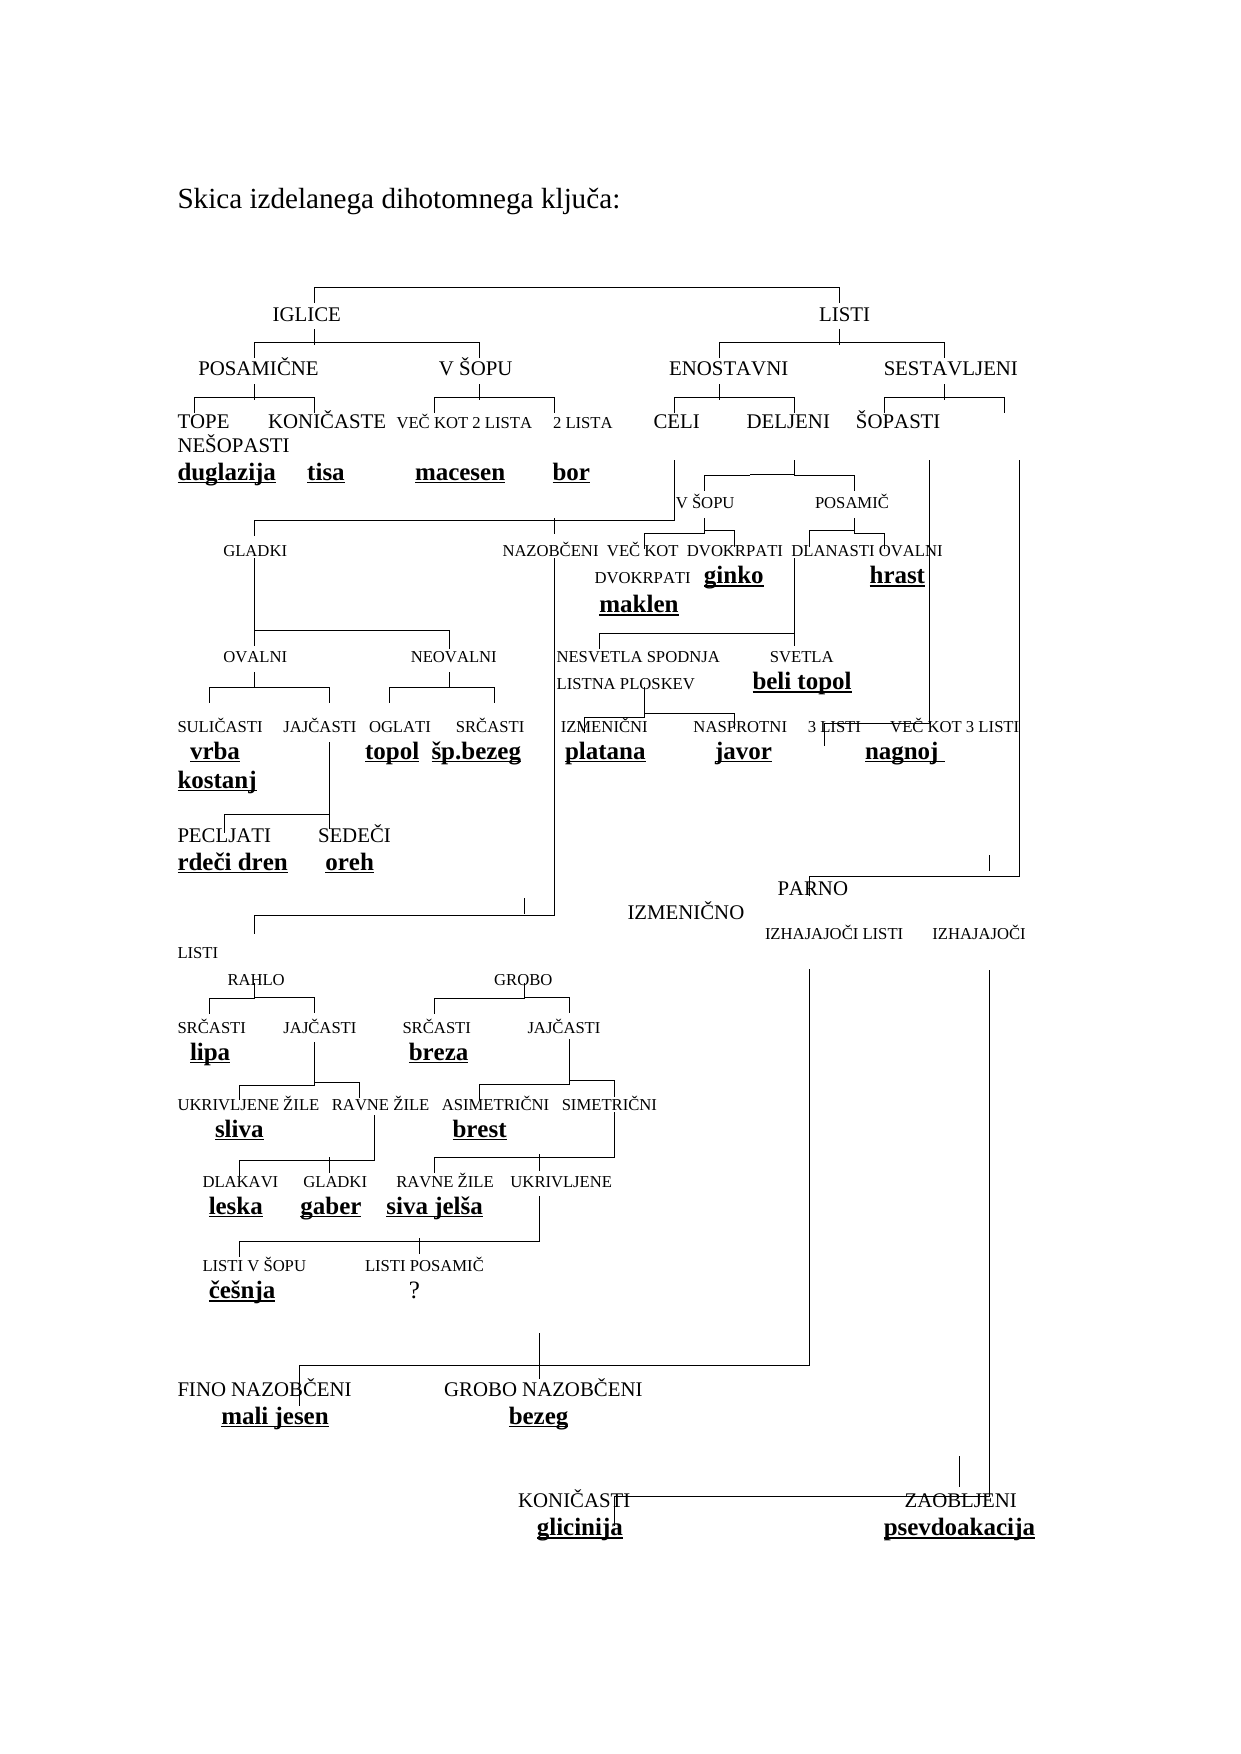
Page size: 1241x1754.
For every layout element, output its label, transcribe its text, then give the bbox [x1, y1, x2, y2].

text vrba topol šp.bezeg platana javor nagnoj kostanj [555, 736, 1019, 793]
text rdeči dren oreh [177, 847, 554, 876]
text [555, 823, 1019, 847]
text KONIČASTI ZAOBLJENI [615, 1488, 1063, 1512]
text [930, 493, 1019, 512]
text leska gaber siva jelša [177, 1191, 809, 1220]
text [810, 969, 1063, 988]
text [810, 1256, 989, 1275]
text [810, 1172, 989, 1191]
text FINO NAZOBČENI GROBO NAZOBČENI [177, 1377, 299, 1401]
text [1020, 647, 1063, 666]
text LISTI V ŠOPU LISTI POSAMIČ [177, 1256, 809, 1275]
text [177, 589, 254, 618]
text [177, 666, 554, 695]
text PARNO IZMENIČNO [627, 876, 1063, 924]
text POSAMIČNE V ŠOPU ENOSTAVNI SESTAVLJENI [177, 356, 1063, 379]
text DVOKRPATI ginko [555, 560, 794, 589]
text DLAKAVI GLADKI RAVNE ŽILE UKRIVLJENE [177, 1172, 809, 1191]
text TOPE KONIČASTE VEČ KOT 2 LISTA 2 LISTA CELI DELJENI ŠOPASTI NEŠOPASTI [177, 409, 1063, 457]
text IZHAJAJOČI LISTI IZHAJAJOČI LISTI [177, 924, 1063, 962]
text LISTNA PLOSKEV beli topol [555, 666, 929, 695]
text [810, 1191, 989, 1220]
text [255, 560, 554, 589]
text češnja ? [177, 1275, 809, 1304]
text Skica izdelanega dihotomnega ključa: [177, 181, 1063, 215]
text [177, 560, 254, 589]
text [990, 1401, 1063, 1430]
text GLADKI NAZOBČENI VEČ KOT DVOKRPATI DLANASTI OVALNI [177, 541, 929, 560]
text [990, 1037, 1063, 1066]
text FINO NAZOBČENI GROBO NAZOBČENI [300, 1377, 989, 1401]
text V ŠOPU POSAMIČ [675, 493, 929, 512]
text hrast [795, 560, 929, 589]
text [810, 1114, 989, 1143]
text [930, 647, 1019, 666]
text [1020, 560, 1063, 589]
text [930, 560, 1019, 589]
text vrba topol šp.bezeg platana javor nagnoj kostanj [1020, 736, 1063, 793]
text RAHLO GROBO [177, 969, 809, 988]
text [177, 493, 674, 512]
text NESVETLA SPODNJA SVETLA [555, 647, 929, 666]
text [990, 1256, 1063, 1275]
text OVALNI NEOVALNI [177, 647, 554, 666]
text [990, 1114, 1063, 1143]
text [990, 1275, 1063, 1304]
text [795, 589, 929, 618]
text [810, 1275, 989, 1304]
text duglazija tisa macesen bor [177, 457, 1063, 486]
text [990, 1018, 1063, 1037]
text IGLICE LISTI [177, 302, 1063, 326]
text SULIČASTI JAJČASTI OGLATI SRČASTI IZMENIČNI NASPROTNI 3 LISTI VEČ KOT 3 LISTI [555, 717, 929, 736]
text [1020, 589, 1063, 618]
text sliva brest [177, 1114, 614, 1143]
text GLADKI NAZOBČENI VEČ KOT DVOKRPATI DLANASTI OVALNI [930, 541, 1019, 560]
text [1020, 847, 1063, 876]
text [930, 589, 1019, 618]
text mali jesen bezeg [177, 1401, 989, 1430]
text FINO NAZOBČENI GROBO NAZOBČENI [990, 1377, 1063, 1401]
text [810, 1018, 989, 1037]
text PECLJATI SEDEČI [177, 823, 554, 847]
text [990, 1191, 1063, 1220]
text [615, 1114, 809, 1143]
text maklen [555, 589, 794, 618]
text [1020, 493, 1063, 512]
text [255, 589, 554, 618]
text [990, 1172, 1063, 1191]
text [930, 666, 1019, 695]
text SRČASTI JAJČASTI SRČASTI JAJČASTI [177, 1018, 809, 1037]
text vrba topol šp.bezeg platana javor nagnoj kostanj [177, 736, 554, 793]
text UKRIVLJENE ŽILE RAVNE ŽILE ASIMETRIČNI SIMETRIČNI [177, 1095, 809, 1114]
text SULIČASTI JAJČASTI OGLATI SRČASTI IZMENIČNI NASPROTNI 3 LISTI VEČ KOT 3 LISTI [177, 717, 554, 736]
text glicinija psevdoakacija [177, 1512, 1063, 1541]
text [1020, 666, 1063, 695]
text [810, 1037, 989, 1066]
text SULIČASTI JAJČASTI OGLATI SRČASTI IZMENIČNI NASPROTNI 3 LISTI VEČ KOT 3 LISTI [825, 717, 1019, 736]
text [990, 1095, 1063, 1114]
text lipa breza [177, 1037, 809, 1066]
text [555, 847, 1019, 876]
text [1020, 823, 1063, 847]
text [810, 1095, 989, 1114]
text KONIČASTI ZAOBLJENI [177, 1488, 989, 1512]
